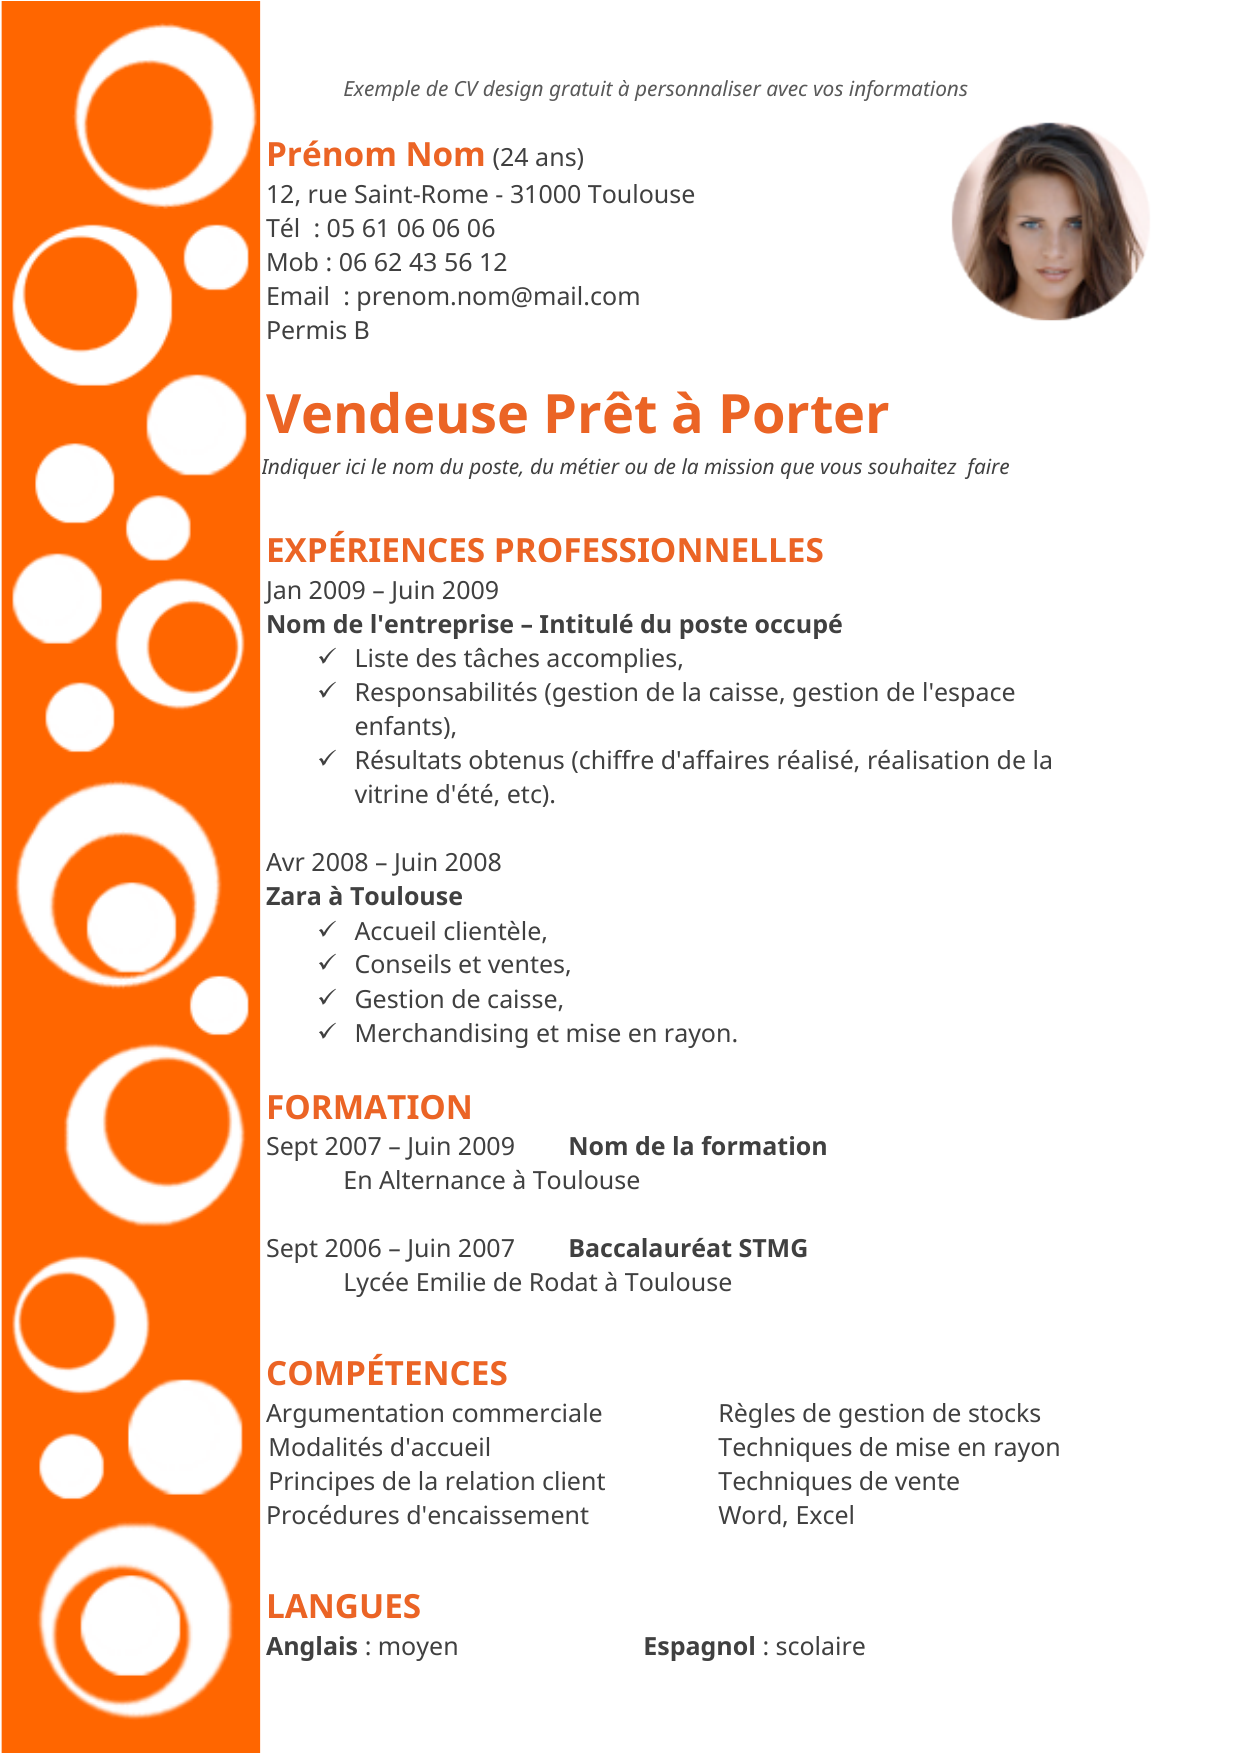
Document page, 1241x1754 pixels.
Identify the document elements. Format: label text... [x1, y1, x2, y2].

text Prénom Nom (24 ans) [262, 131, 943, 176]
list Merchandising et mise en rayon. [317, 1015, 1123, 1049]
text 12, rue Saint-Rome - 31000 Toulouse [262, 176, 943, 211]
list Accueil clientèle, [317, 913, 1123, 947]
text Tél : 05 61 06 06 06 [262, 211, 943, 244]
text Exemple de CV design gratuit à personnaliser avec vos informations [0, 0, 1159, 1754]
text Modalités d'accueil Techniques de mise en rayon Principes de la relation client Techniques de vente [262, 1430, 1123, 1498]
picture [944, 117, 1158, 354]
text Jan 2009 – Juin 2009 [262, 572, 1123, 607]
text Anglais : moyen Espagnol : scolaire [262, 1628, 1123, 1662]
list Gestion de caisse, [317, 981, 1123, 1015]
text FORMATION [262, 1083, 1123, 1129]
list Conseils et ventes, [317, 947, 1123, 981]
text EXPÉRIENCES PROFESSIONNELLES [262, 527, 1123, 572]
text Permis B [262, 313, 943, 347]
text Nom de l'entreprise – Intitulé du poste occupé [262, 607, 1123, 641]
text Zara à Toulouse [262, 879, 1123, 913]
list Responsabilités (gestion de la caisse, gestion de l'espace enfants), [317, 675, 1123, 743]
text Sept 2007 – Juin 2009 Nom de la formation [262, 1129, 1123, 1163]
text LANGUES [262, 1583, 1123, 1628]
list Liste des tâches accomplies, [317, 641, 1123, 675]
text Procédures d'encaissement Word, Excel [262, 1498, 1123, 1532]
text Avr 2008 – Juin 2008 [262, 845, 1123, 879]
text Vendeuse Prêt à Porter Indiquer ici le nom du poste, du métier ou de la mission que vous souhaitez faire [262, 376, 1123, 481]
picture [1, 1, 260, 1753]
text En Alternance à Toulouse [262, 1163, 1123, 1197]
text Mob : 06 62 43 56 12 [262, 244, 943, 279]
text COMPÉTENCES [262, 1350, 1123, 1396]
text Email : prenom.nom@mail.com [262, 279, 943, 313]
text Sept 2006 – Juin 2007 Baccalauréat STMG [262, 1231, 1123, 1265]
list Résultats obtenus (chiffre d'affaires réalisé, réalisation de la vitrine d'été, etc). [317, 743, 1123, 811]
text Lycée Emilie de Rodat à Toulouse [262, 1265, 1123, 1299]
text Argumentation commerciale Règles de gestion de stocks [266, 1396, 1123, 1430]
